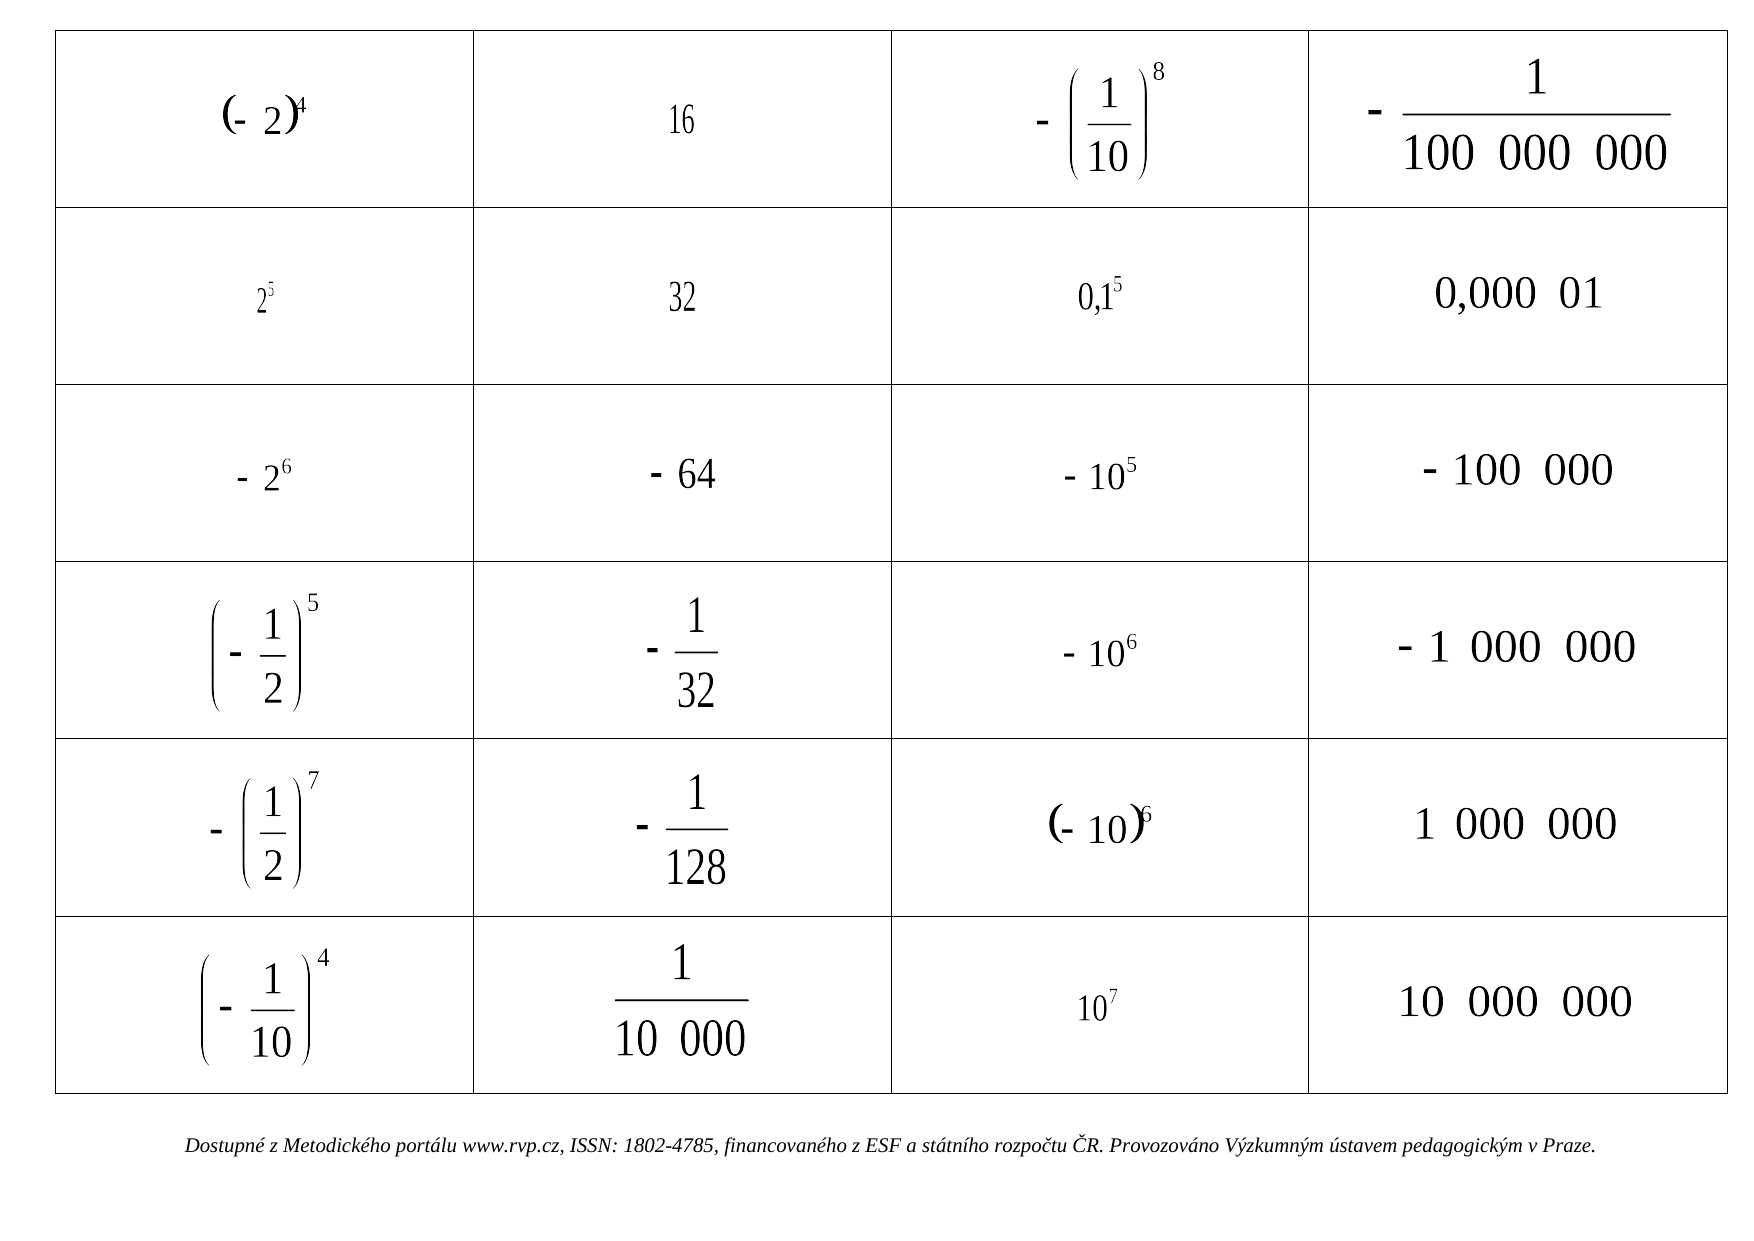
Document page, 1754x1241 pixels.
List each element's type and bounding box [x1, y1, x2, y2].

table_cell [892, 385, 1308, 561]
table_header [474, 31, 891, 207]
table_cell [474, 385, 891, 561]
table_cell [892, 739, 1308, 916]
table_cell [474, 208, 891, 384]
table_header [56, 31, 473, 207]
table_cell [1309, 739, 1727, 916]
table_cell [56, 562, 473, 738]
table_cell [1309, 208, 1727, 384]
table_cell [892, 562, 1308, 738]
table_cell [1309, 562, 1727, 738]
table_header [892, 31, 1308, 207]
table_cell [892, 917, 1308, 1093]
table_cell [1309, 385, 1727, 561]
table_cell [892, 208, 1308, 384]
table_cell [56, 208, 473, 384]
table_cell [474, 562, 891, 738]
table_cell [1309, 917, 1727, 1093]
table_header [1309, 31, 1727, 207]
table_cell [56, 385, 473, 561]
table_cell [474, 917, 891, 1093]
table_cell [56, 739, 473, 916]
table_cell [56, 917, 473, 1093]
table_cell [474, 739, 891, 916]
